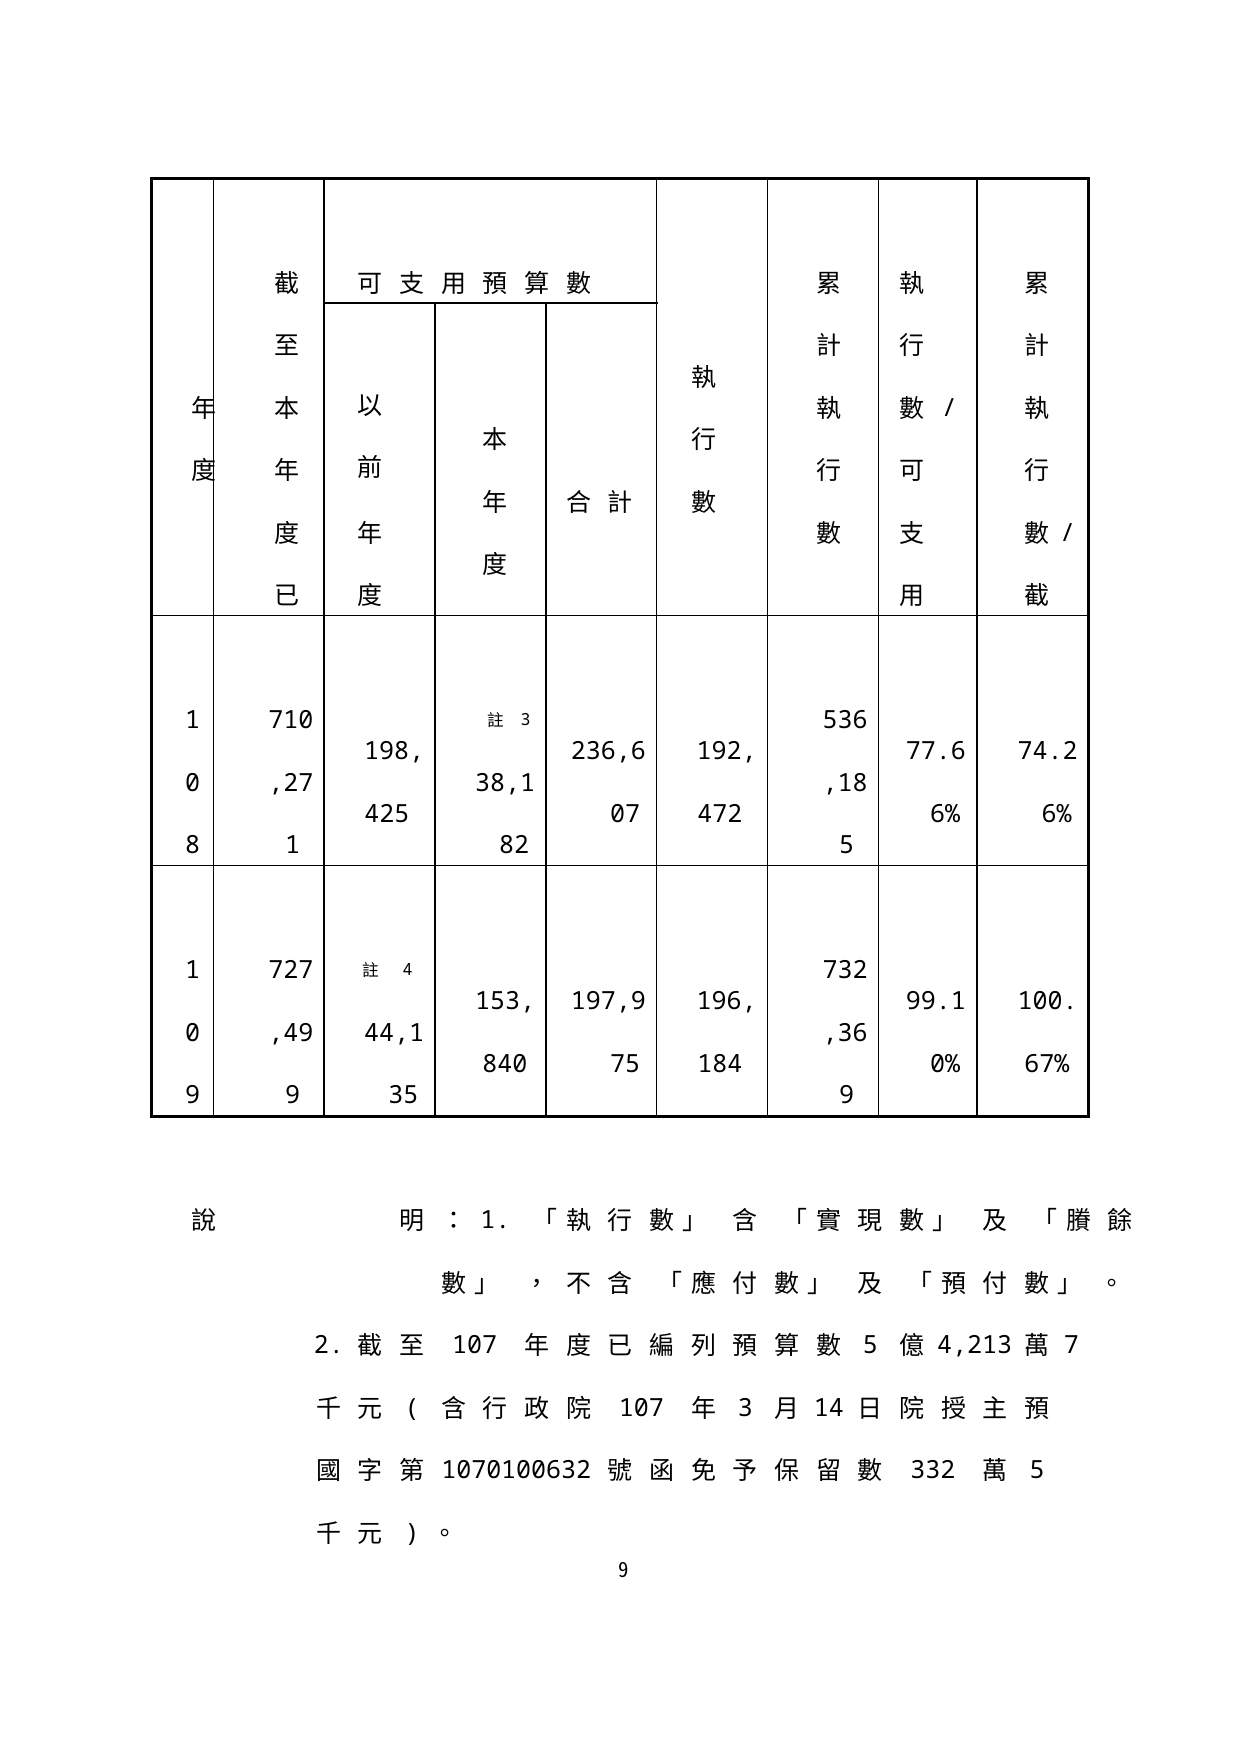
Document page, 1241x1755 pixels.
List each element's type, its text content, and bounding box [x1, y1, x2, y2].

table_header 累計執行數/截至本年度已編列預算(%) [978, 180, 1087, 615]
table_cell 以前 年度 [325, 304, 434, 615]
table_cell 合計 [547, 304, 656, 615]
table_cell 本年度 [436, 304, 545, 615]
table_cell 727,499 [214, 866, 323, 1115]
table_cell 100.67% [978, 866, 1087, 1115]
table_header 執行數/可支用預算數(%) [879, 180, 976, 615]
table_cell 710,271 [214, 616, 323, 865]
table_cell 196,184 [657, 866, 767, 1115]
table_cell 153,840 [436, 866, 545, 1115]
table_cell 99.10% [879, 866, 976, 1115]
table_cell 236,607 [547, 616, 656, 865]
table_cell 108 [153, 616, 213, 865]
table_cell 77.66% [879, 616, 976, 865]
table_cell 109 [153, 866, 213, 1115]
table_header 年度 [153, 180, 213, 615]
table_cell 197,975 [547, 866, 656, 1115]
table_header 截至本年度已編列預算數 [214, 180, 323, 615]
table_cell 192,472 [657, 616, 767, 865]
table_cell 註4 44,135 [325, 866, 434, 1115]
table_header 執行數 [657, 180, 767, 615]
table_cell 74.26% [978, 616, 1087, 865]
text 說 明：1.「執行數」含「實現數」及「賸餘數」，不含「應付數」及「預付數」。 [153, 1177, 1160, 1302]
table_cell 732,369 [768, 866, 878, 1115]
table_header 可支用預算數 [325, 180, 656, 302]
table_cell 536,185 [768, 616, 878, 865]
text 2.截至107年度已編列預算數5億4,213萬7千元(含行政院107年3月14日院授主預國字第1070100632號函免予保留數332萬5千元)。 [278, 1302, 1084, 1552]
table_cell 註3 38,182 [436, 616, 545, 865]
table_header 累計執行數 [768, 180, 878, 615]
table_cell 198,425 [325, 616, 434, 865]
